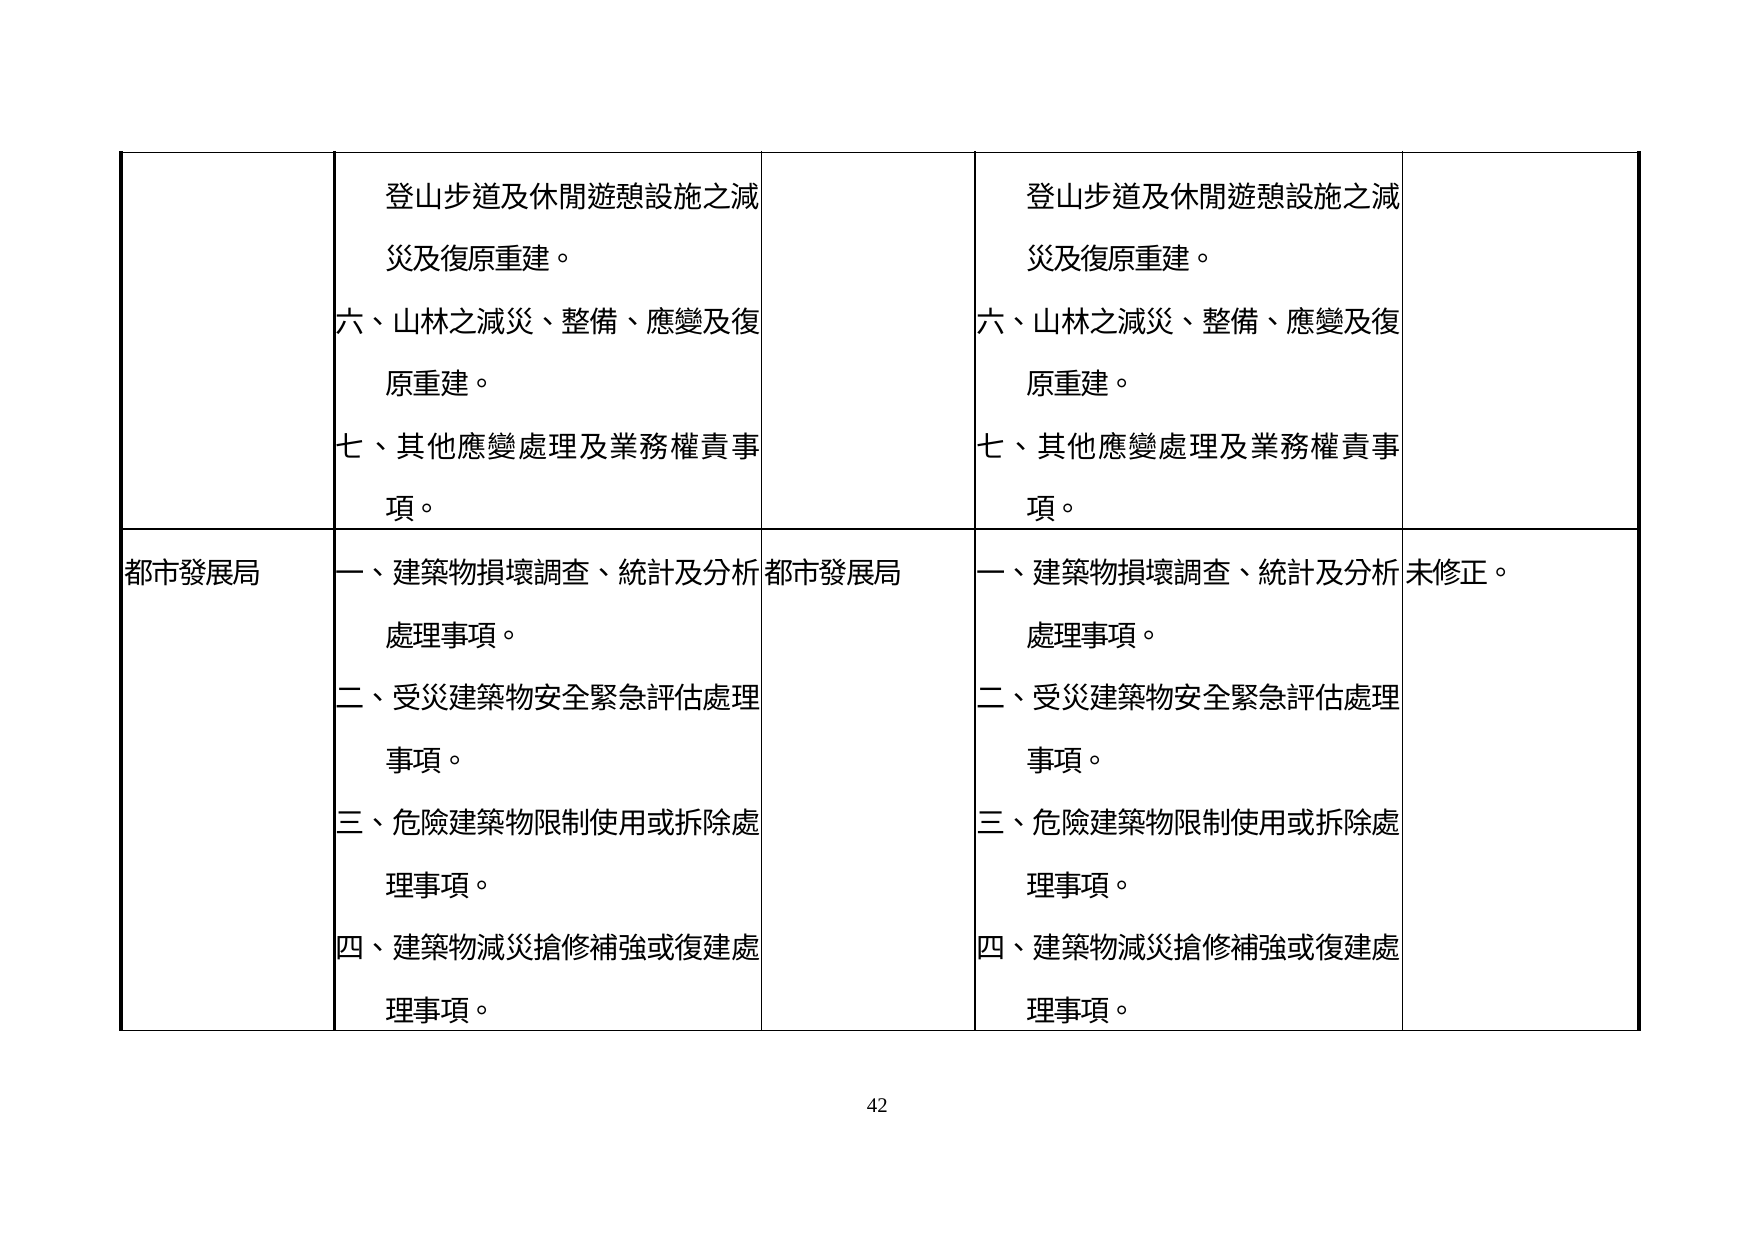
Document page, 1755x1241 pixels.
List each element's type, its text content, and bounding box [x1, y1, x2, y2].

table_cell [123, 153, 333, 528]
table_cell 都市發展局 [762, 530, 974, 1029]
table_cell 一、建築物損壞調查、統計及分析處理事項。 二、受災建築物安全緊急評估處理事項。 三、危險建築物限制使用或拆除處理事項。 四、建築物減災搶修補強或復建處理事項。 [336, 530, 761, 1029]
table_cell 登山步道及休閒遊憩設施之減災及復原重建。 六、山林之減災、整備、應變及復原重建。 七、其他應變處理及業務權責事項。 [976, 153, 1402, 528]
table_cell 都市發展局 [123, 530, 333, 1029]
table_cell 一、建築物損壞調查、統計及分析處理事項。 二、受災建築物安全緊急評估處理事項。 三、危險建築物限制使用或拆除處理事項。 四、建築物減災搶修補強或復建處理事項。 [976, 530, 1402, 1029]
table_cell 登山步道及休閒遊憩設施之減災及復原重建。 六、山林之減災、整備、應變及復原重建。 七、其他應變處理及業務權責事項。 [336, 153, 761, 528]
table_cell 未修正。 [1403, 530, 1637, 1029]
table_cell [1403, 153, 1637, 528]
table_cell [762, 153, 974, 528]
